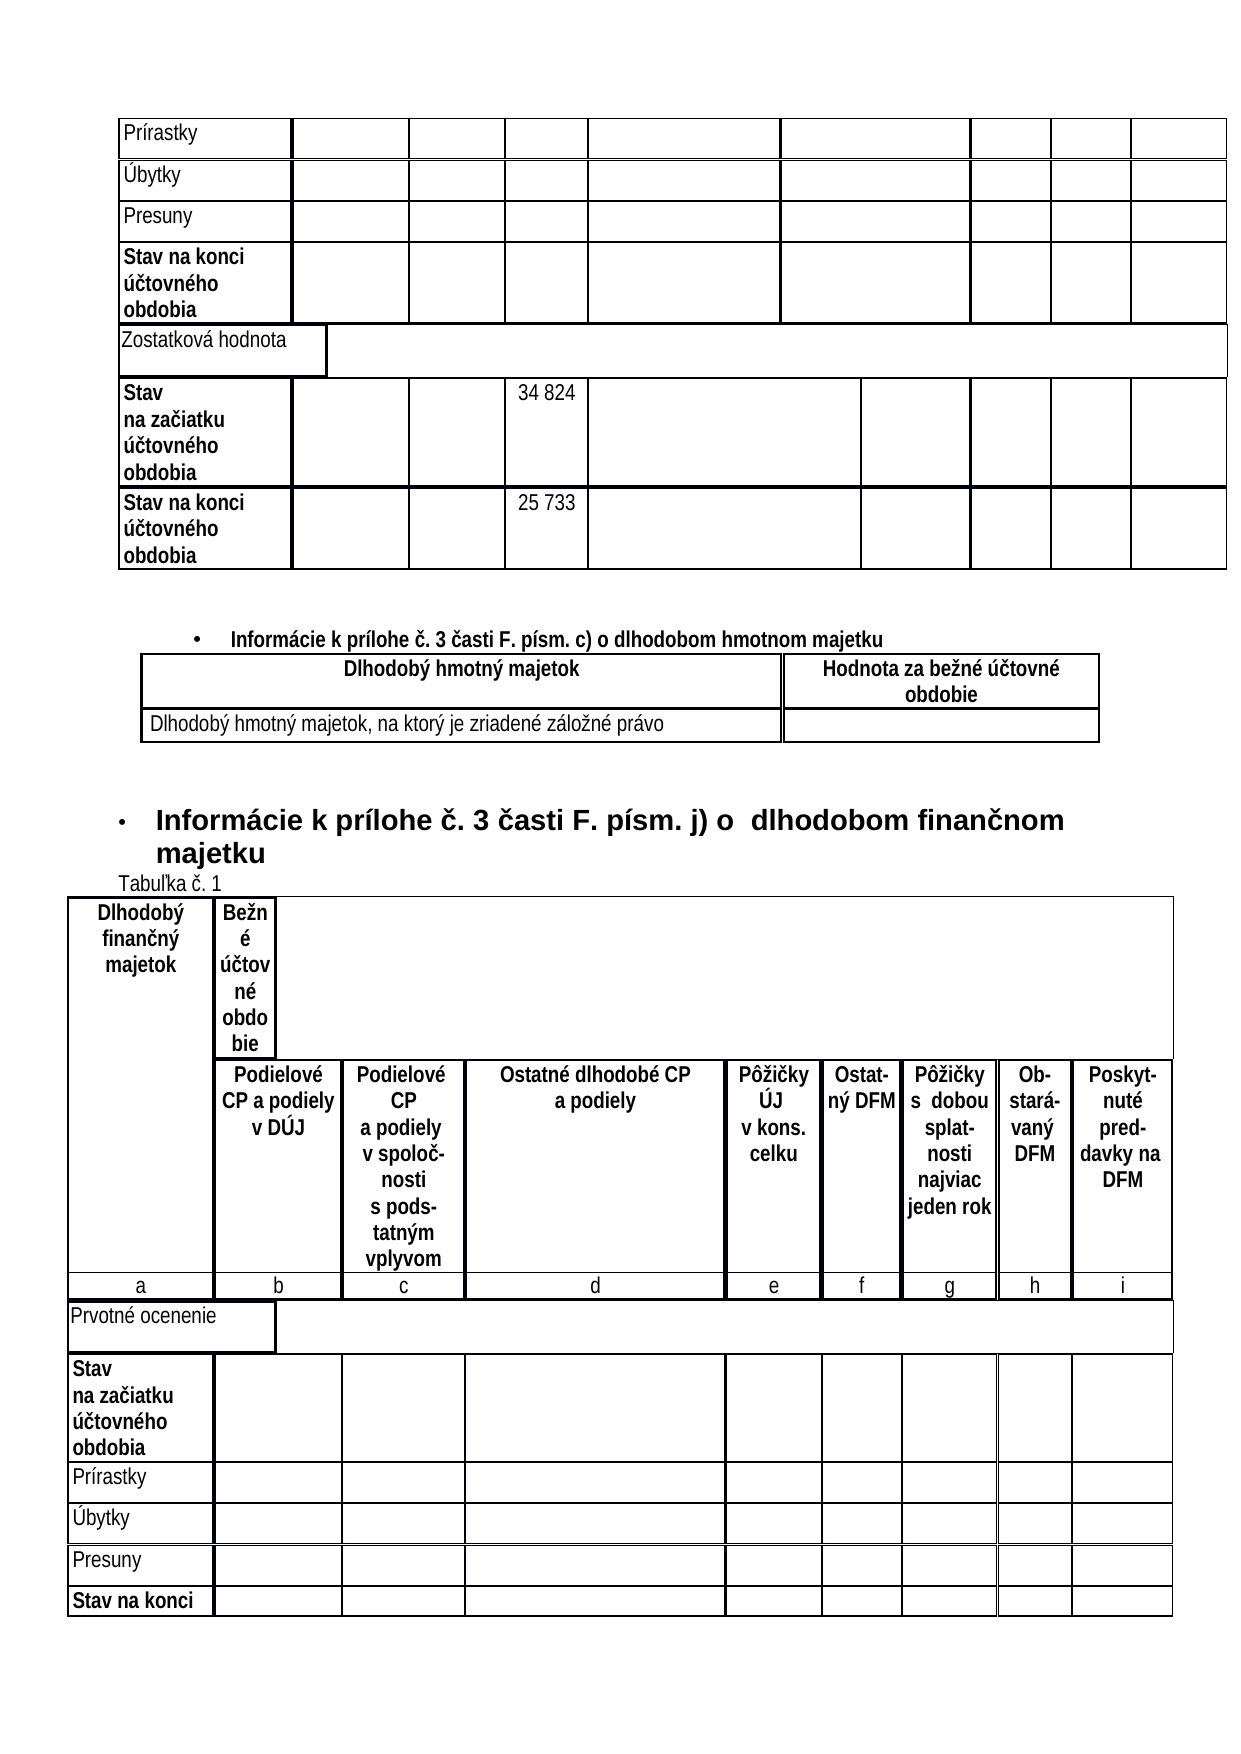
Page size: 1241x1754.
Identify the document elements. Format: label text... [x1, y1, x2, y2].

table_cell [1052, 119, 1130, 158]
table_cell Presuny [120, 202, 290, 241]
table_cell [972, 202, 1050, 241]
table_cell [1073, 1504, 1172, 1543]
table_cell Úbytky [69, 1504, 212, 1543]
table_cell [1132, 161, 1226, 200]
table_cell Ostatné dlhodobé CP a podiely [467, 1061, 723, 1272]
table_cell [903, 1546, 996, 1585]
table_cell [589, 161, 779, 200]
table_cell [506, 243, 587, 322]
table_cell [823, 1587, 901, 1615]
table_cell Dlhodobý hmotný majetok, na ktorý je zriadené záložné právo [143, 710, 780, 741]
table_cell [1132, 243, 1226, 322]
table_cell Stav na začiatku účtovného obdobia [120, 379, 290, 485]
table_cell [343, 1504, 464, 1543]
table_cell [999, 1504, 1071, 1543]
table_cell [999, 1587, 1071, 1615]
table_cell Pôžičky ÚJ v kons. celku [728, 1061, 819, 1272]
table_cell [1073, 1587, 1172, 1615]
table_cell [1052, 489, 1130, 568]
table_cell [1132, 202, 1226, 241]
table_cell f [824, 1273, 899, 1298]
table_cell [785, 710, 1098, 741]
table_cell [216, 1587, 341, 1615]
table_cell [727, 1463, 821, 1502]
table_cell [727, 1355, 821, 1461]
table_cell c [344, 1273, 463, 1298]
table_cell [410, 202, 504, 241]
table_cell [466, 1587, 724, 1615]
table_cell h [1000, 1273, 1070, 1298]
list Informácie k prílohe č. 3 časti F. písm. j) o dlhodobom finančnom majetku [118, 803, 1122, 870]
table_cell Stav na konci účtovného obdobia [120, 489, 290, 568]
table_cell [589, 379, 860, 485]
table_cell [410, 489, 504, 568]
text Tabuľka č. 1 [118, 870, 1122, 896]
table_cell [1073, 1463, 1172, 1502]
table_header Bežné účtovné obdobie [216, 899, 274, 1057]
table_cell Pôžičky s dobou splat-nosti najviac jeden rok [904, 1061, 995, 1272]
table_cell [343, 1355, 464, 1461]
table_cell e [728, 1273, 819, 1298]
table_cell b [216, 1273, 340, 1298]
table_cell Zostatková hodnota [120, 326, 325, 375]
table_cell [972, 379, 1050, 485]
table_cell [782, 243, 969, 322]
table_cell [1052, 161, 1130, 200]
table_cell [782, 161, 969, 200]
table_cell [727, 1587, 821, 1615]
table_cell [972, 243, 1050, 322]
table_cell [328, 325, 1227, 377]
table_cell Podielové CP a podiely v DÚJ [216, 1061, 340, 1272]
table_cell [862, 379, 969, 485]
table_cell [343, 1463, 464, 1502]
table_cell [410, 379, 504, 485]
table_cell a [69, 1273, 212, 1298]
table_cell [823, 1355, 901, 1461]
table_cell Poskyt-nuté pred-davky na DFM [1074, 1061, 1171, 1272]
table_cell i [1074, 1273, 1171, 1298]
table_cell [1132, 119, 1226, 158]
table_cell [903, 1463, 996, 1502]
table_cell Stav na začiatku účtovného obdobia [69, 1355, 212, 1461]
table_cell [294, 379, 408, 485]
table_cell [410, 161, 504, 200]
table_cell [999, 1355, 1071, 1461]
table_cell [277, 1301, 1173, 1353]
table_cell [1132, 379, 1226, 485]
table_cell [216, 1463, 341, 1502]
table_cell [1052, 243, 1130, 322]
table_header [277, 897, 1173, 1059]
table_cell [1052, 379, 1130, 485]
table_cell Ob-stará-vaný DFM [1000, 1061, 1070, 1272]
table_cell Prírastky [120, 119, 290, 158]
table_header Dlhodobý finančný majetok [69, 899, 212, 1272]
table_cell [782, 119, 969, 158]
table_cell [999, 1463, 1071, 1502]
table_cell 34 824 [506, 379, 587, 485]
table_cell Presuny [69, 1546, 212, 1585]
table_header Hodnota za bežné účtovné obdobie [785, 655, 1098, 707]
table_cell [506, 202, 587, 241]
table_cell Stav na konci účtovného obdobia [120, 243, 290, 322]
table_cell Ostat-ný DFM [824, 1061, 899, 1272]
table_cell [466, 1463, 724, 1502]
table_cell [903, 1504, 996, 1543]
table_cell [589, 119, 779, 158]
table_cell [823, 1546, 901, 1585]
table_cell [216, 1504, 341, 1543]
table_cell [410, 119, 504, 158]
table_cell [294, 119, 408, 158]
table_header Dlhodobý hmotný majetok [143, 655, 780, 707]
table_cell [1132, 489, 1226, 568]
table_cell Prvotné ocenenie [69, 1303, 274, 1351]
table_cell Podielové CP a podiely v spoloč-nosti s pods-tatným vplyvom [344, 1061, 463, 1272]
table_cell [589, 489, 860, 568]
table_cell [466, 1546, 724, 1585]
table_cell Úbytky [120, 161, 290, 200]
table_cell [903, 1587, 996, 1615]
table_cell [823, 1504, 901, 1543]
table_cell [589, 202, 779, 241]
list Informácie k prílohe č. 3 časti F. písm. c) o dlhodobom hmotnom majetku [193, 626, 1122, 652]
table_cell [506, 119, 587, 158]
table_cell [727, 1546, 821, 1585]
table_cell [466, 1504, 724, 1543]
table_cell [1052, 202, 1130, 241]
table_cell [216, 1355, 341, 1461]
table_cell 25 733 [506, 489, 587, 568]
table_cell Stav na konci [69, 1587, 212, 1615]
table_cell [999, 1546, 1071, 1585]
table_cell [782, 202, 969, 241]
table_cell [466, 1355, 724, 1461]
table_cell [972, 161, 1050, 200]
table_cell [823, 1463, 901, 1502]
table_cell [343, 1587, 464, 1615]
table_cell [589, 243, 779, 322]
table_cell [862, 489, 969, 568]
table_cell Prírastky [69, 1463, 212, 1502]
table_cell g [904, 1273, 995, 1298]
table_cell [972, 119, 1050, 158]
table_cell [294, 243, 408, 322]
table_cell [294, 202, 408, 241]
table_cell [294, 161, 408, 200]
table_cell [216, 1546, 341, 1585]
table_cell [1073, 1355, 1172, 1461]
table_cell [410, 243, 504, 322]
table_cell [1073, 1546, 1172, 1585]
table_cell [903, 1355, 996, 1461]
table_cell [972, 489, 1050, 568]
table_cell [727, 1504, 821, 1543]
table_cell [294, 489, 408, 568]
table_cell [506, 161, 587, 200]
table_cell d [467, 1273, 723, 1298]
table_cell [343, 1546, 464, 1585]
